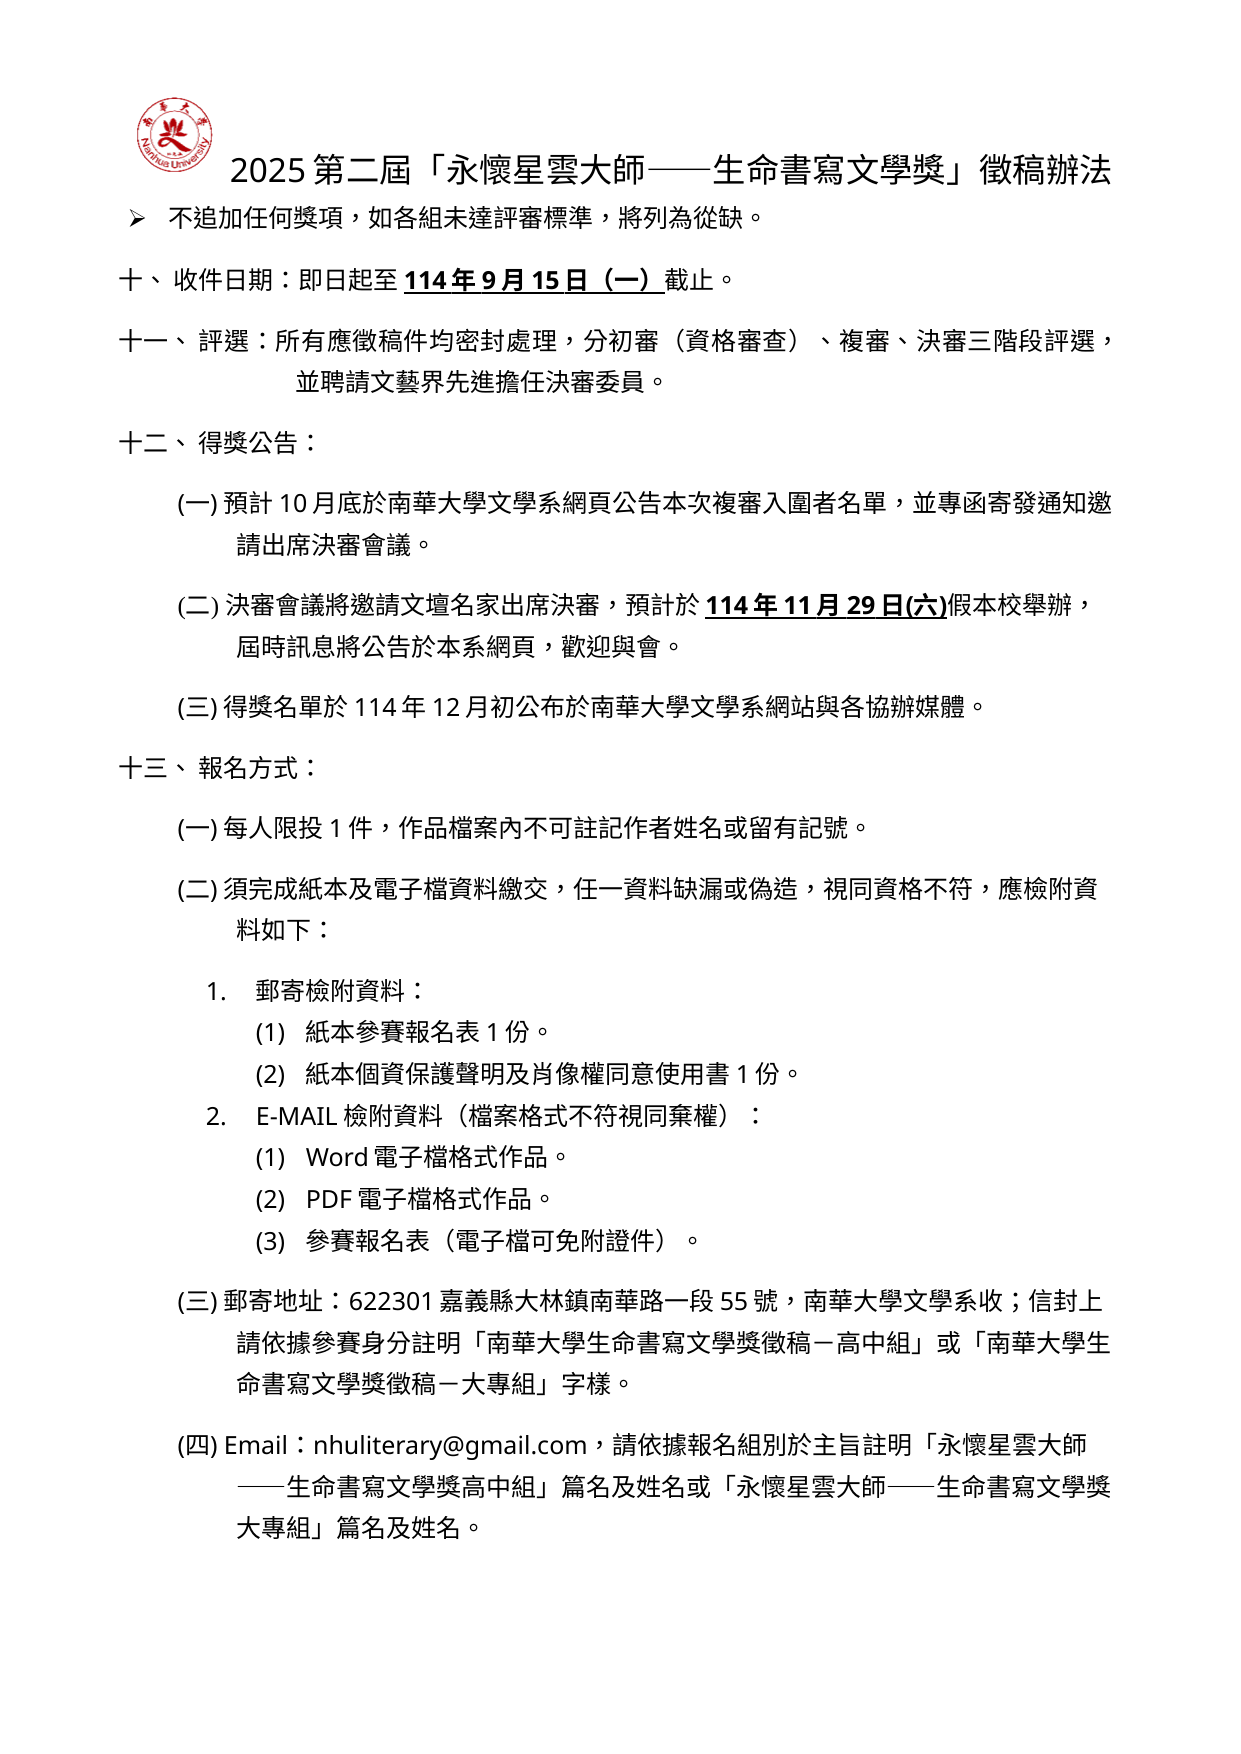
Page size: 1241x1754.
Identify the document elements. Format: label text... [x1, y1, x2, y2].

list 須完成紙本及電子檔資料繳交，任一資料缺漏或偽造，視同資格不符，應檢附資料如下： [177, 869, 1122, 947]
list 紙本參賽報名表1份。 [256, 1013, 1122, 1049]
list 參賽報名表（電子檔可免附證件）。 [256, 1221, 1122, 1257]
list 郵寄檢附資料： [206, 971, 1122, 1007]
picture [127, 88, 222, 182]
list PDF電子檔格式作品。 [256, 1179, 1122, 1216]
list 決審會議將邀請文壇名家出席決審，預計於114年11月29日(六)假本校舉辦，屆時訊息將公告於本系網頁，歡迎與會。 [177, 586, 1122, 664]
list E-MAIL檢附資料（檔案格式不符視同棄權）： [206, 1096, 1122, 1132]
list Word電子檔格式作品。 [256, 1138, 1122, 1174]
list 評選：所有應徵稿件均密封處理，分初審（資格審查）、複審、決審三階段評選，並聘請文藝界先進擔任決審委員。 [118, 321, 1122, 399]
list 報名方式： [118, 748, 1122, 784]
list 得獎公告： [118, 423, 1122, 459]
list 每人限投1件，作品檔案內不可註記作者姓名或留有記號。 [177, 809, 1122, 845]
list 預計10月底於南華大學文學系網頁公告本次複審入圍者名單，並專函寄發通知邀請出席決審會議。 [177, 484, 1122, 562]
list 收件日期：即日起至114年9月15日（一）截止。 [118, 261, 1122, 297]
list 得獎名單於114年12月初公布於南華大學文學系網站與各協辦媒體。 [177, 688, 1122, 724]
list Email：nhuliterary@gmail.com，請依據報名組別於主旨註明「永懷星雲大師——生命書寫文學獎高中組」篇名及姓名或「永懷星雲大師——生命書寫文學獎大專組」篇名及姓名。 [177, 1425, 1122, 1545]
list 郵寄地址：622301嘉義縣大林鎮南華路一段55號，南華大學文學系收；信封上請依據參賽身分註明「南華大學生命書寫文學獎徵稿－高中組」或「南華大學生命書寫文學獎徵稿－大專組」字樣。 [177, 1282, 1122, 1401]
list 不追加任何獎項，如各組未達評審標準，將列為從缺。 [118, 196, 1122, 237]
list 紙本個資保護聲明及肖像權同意使用書1份。 [256, 1054, 1122, 1091]
